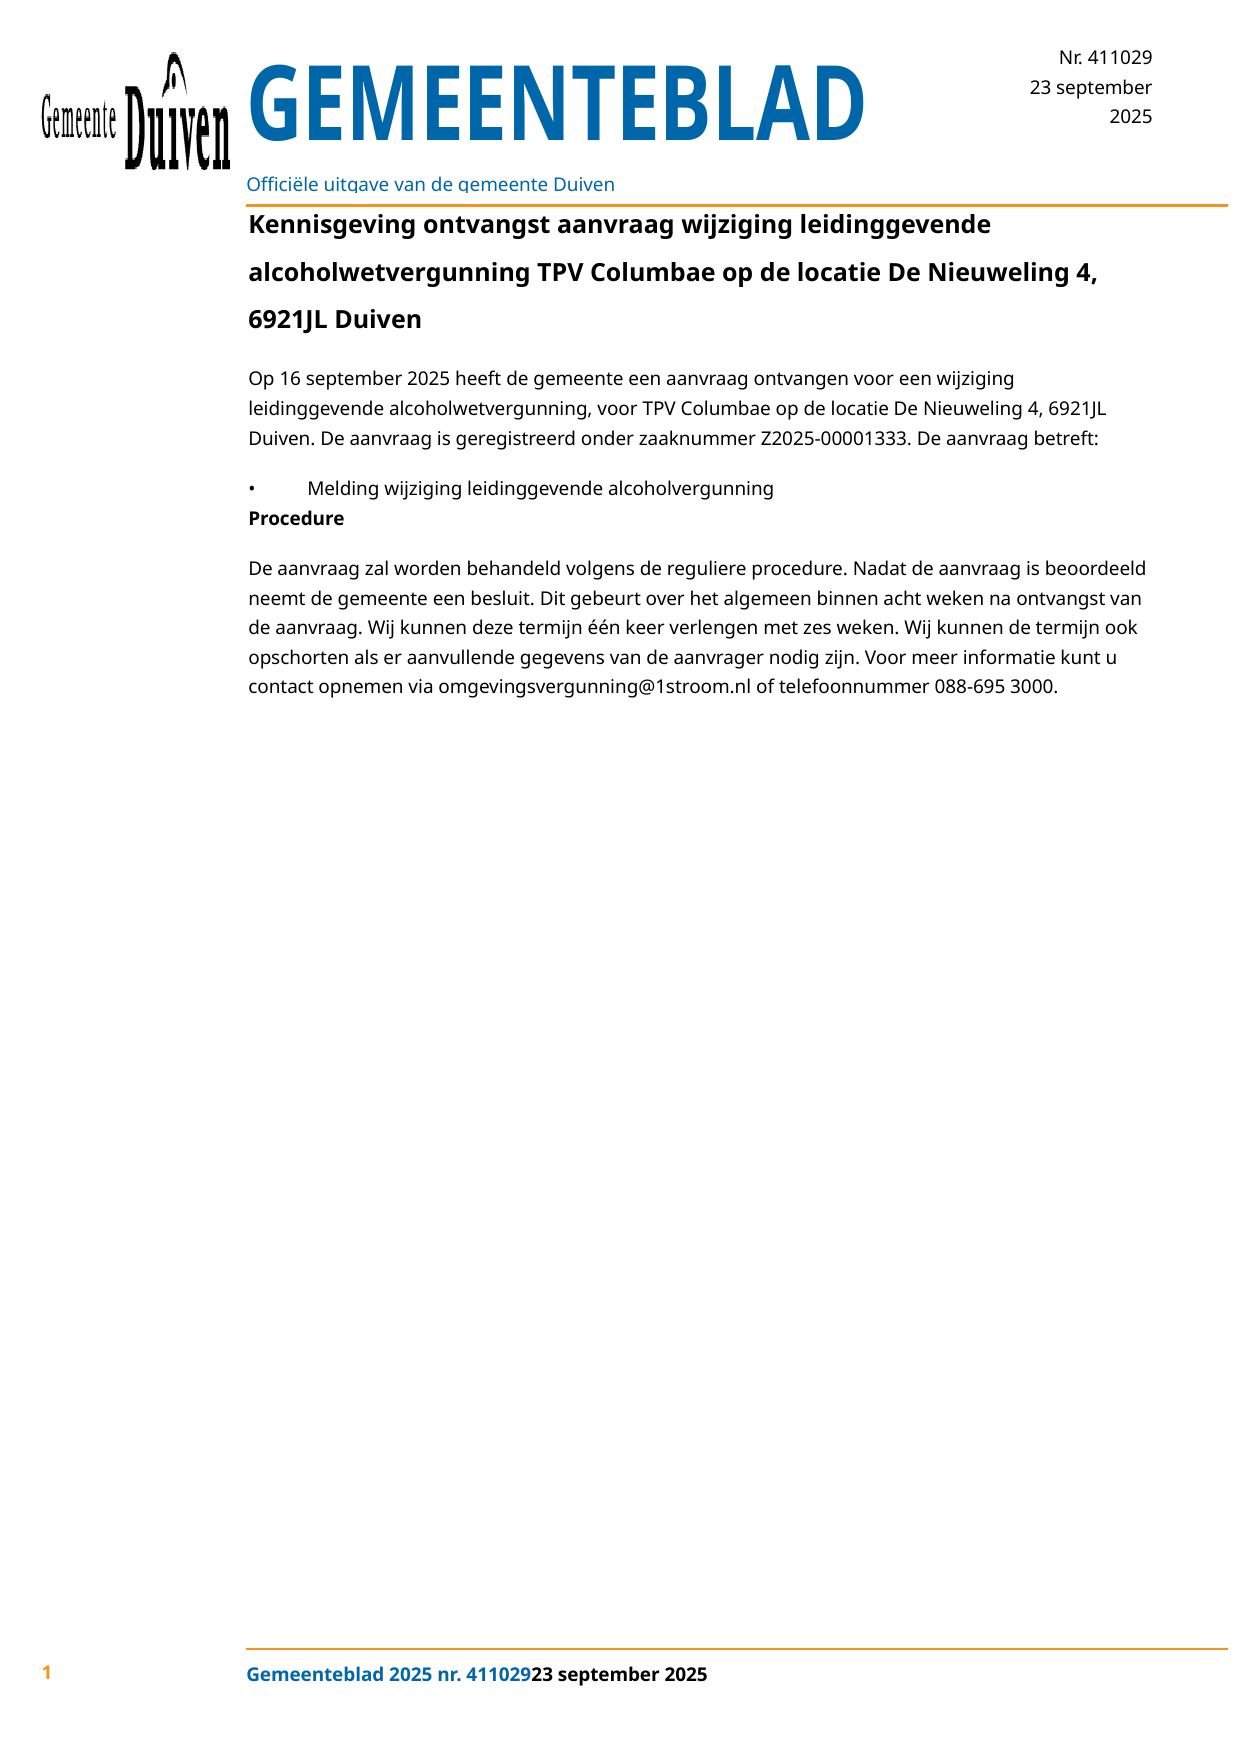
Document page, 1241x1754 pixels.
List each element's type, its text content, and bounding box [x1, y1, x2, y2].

text De aanvraag zal worden behandeld volgens de reguliere procedure. Nadat de aanvraag is beoordeeld neemt de gemeente een besluit. Dit gebeurt over het algemeen binnen acht weken na ontvangst van de aanvraag. Wij kunnen deze termijn één keer verlengen met zes weken. Wij kunnen de termijn ook opschorten als er aanvullende gegevens van de aanvrager nodig zijn. Voor meer informatie kunt u contact opnemen via omgevingsvergunning@1stroom.nl of telefoonnummer 088-695 3000. [248, 555, 1152, 699]
text Op 16 september 2025 heeft de gemeente een aanvraag ontvangen voor een wijziging leidinggevende alcoholwetvergunning, voor TPV Columbae op de locatie De Nieuweling 4, 6921JL Duiven. De aanvraag is geregistreerd onder zaaknummer Z2025-00001333. De aanvraag betreft: [248, 366, 1152, 450]
list Melding wijziging leidinggevende alcoholvergunning [248, 475, 1152, 501]
text Kennisgeving ontvangst aanvraag wijziging leidinggevende alcoholwetvergunning TPV Columbae op de locatie De Nieuweling 4, 6921JL Duiven [248, 207, 1152, 336]
text Procedure [248, 505, 1152, 530]
picture [41, 47, 231, 172]
